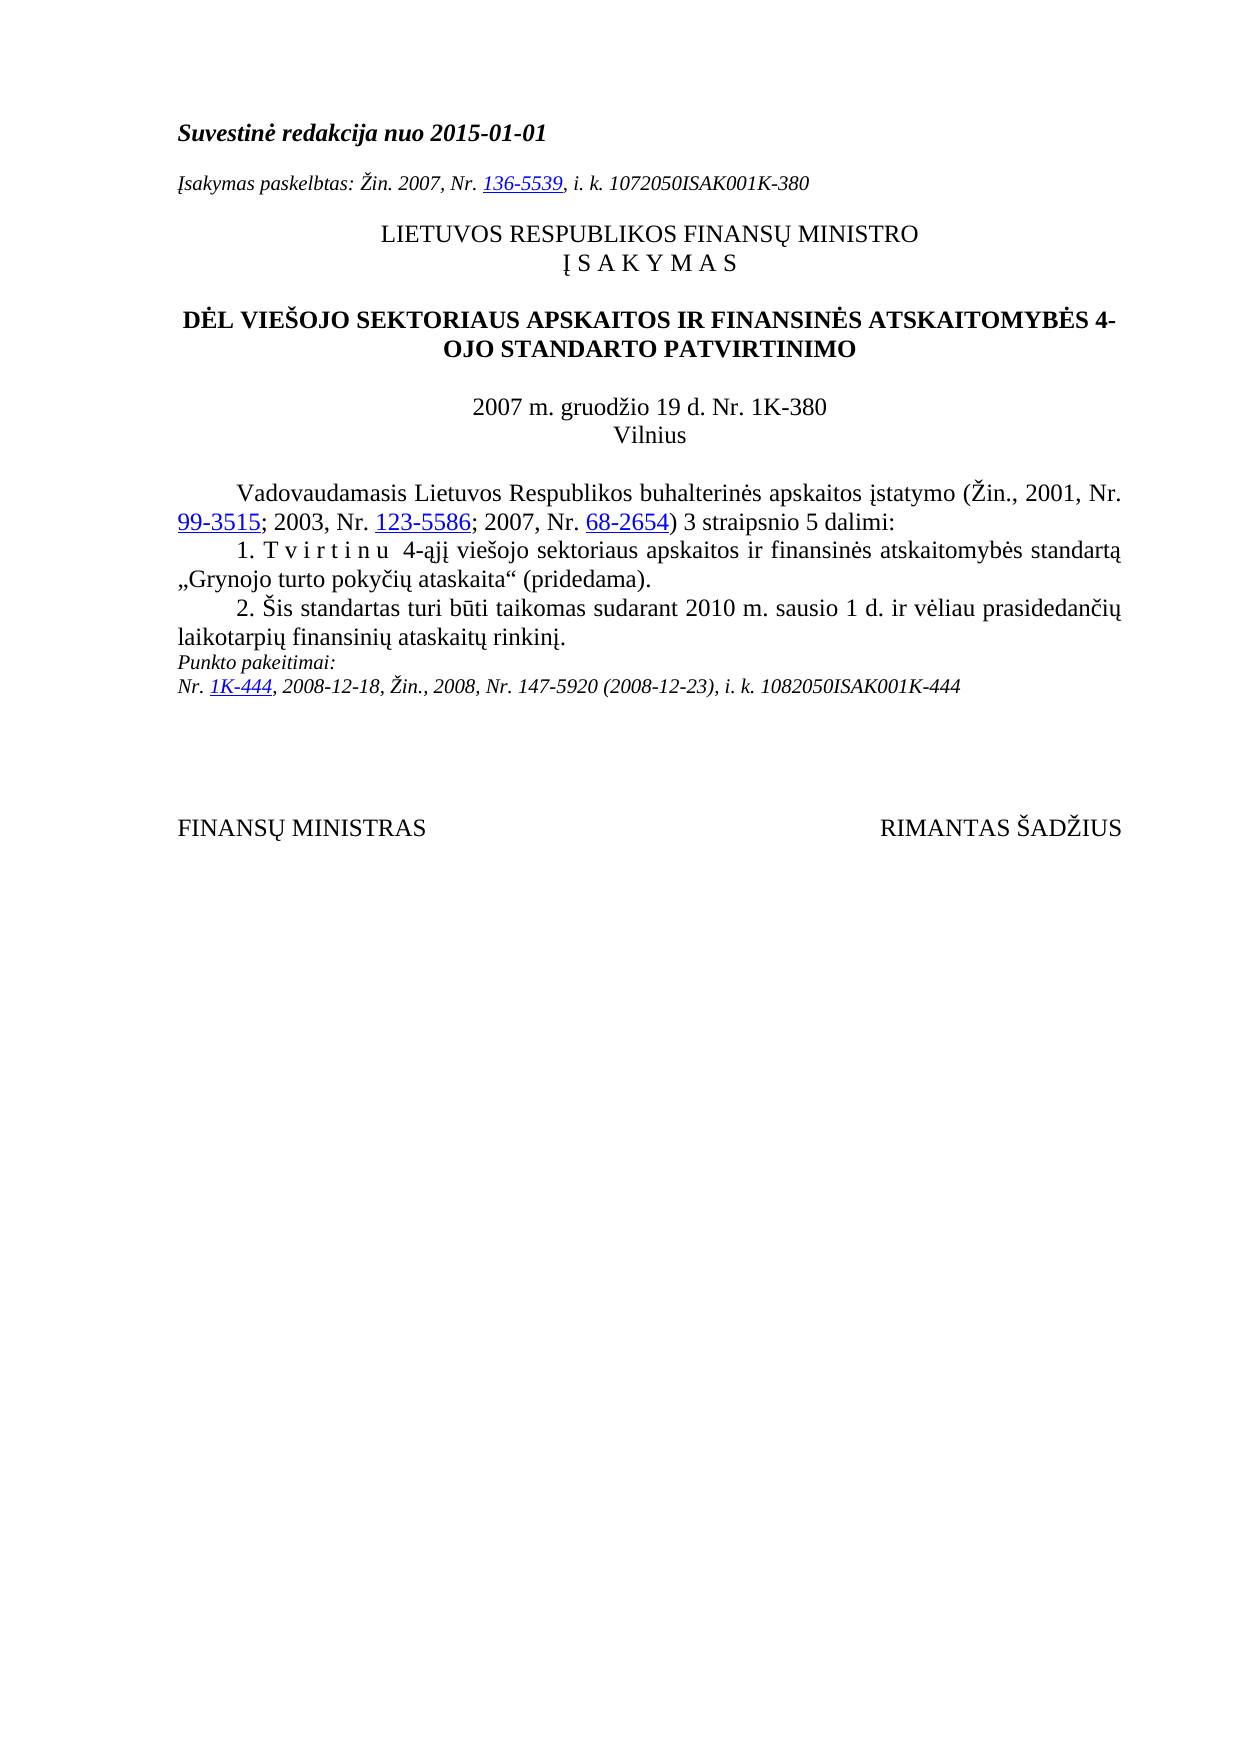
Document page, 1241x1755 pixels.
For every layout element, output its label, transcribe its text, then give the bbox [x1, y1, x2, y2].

text 1. Tvirtinu 4-ąjį viešojo sektoriaus apskaitos ir finansinės atskaitomybės standartą „Grynojo turto pokyčių ataskaita“ (pridedama). [177, 535, 1122, 593]
text ĮSAKYMAS [177, 248, 1122, 277]
text 2007 m. gruodžio 19 d. Nr. 1K-380 [177, 392, 1122, 420]
text Nr. 1K-444, 2008-12-18, Žin., 2008, Nr. 147-5920 (2008-12-23), i. k. 1082050ISAK001K-444 [177, 674, 1122, 698]
text Suvestinė redakcija nuo 2015-01-01 [177, 118, 1122, 147]
text Vilnius [177, 420, 1122, 449]
text FINANSŲ MINISTRAS RIMANTAS ŠADŽIUS [177, 813, 1122, 842]
text LIETUVOS RESPUBLIKOS FINANSŲ MINISTRO [177, 219, 1122, 248]
text Punkto pakeitimai: [177, 650, 1122, 674]
text Įsakymas paskelbtas: Žin. 2007, Nr. 136-5539, i. k. 1072050ISAK001K-380 [177, 171, 1122, 195]
text Vadovaudamasis Lietuvos Respublikos buhalterinės apskaitos įstatymo (Žin., 2001, Nr. 99-3515; 2003, Nr. 123-5586; 2007, Nr. 68-2654) 3 straipsnio 5 dalimi: [177, 478, 1122, 535]
text DĖL VIEŠOJO SEKTORIAUS APSKAITOS IR FINANSINĖS ATSKAITOMYBĖS 4-OJO STANDARTO PATVIRTINIMO [177, 305, 1122, 363]
text 2. Šis standartas turi būti taikomas sudarant 2010 m. sausio 1 d. ir vėliau prasidedančių laikotarpių finansinių ataskaitų rinkinį. [177, 593, 1122, 650]
